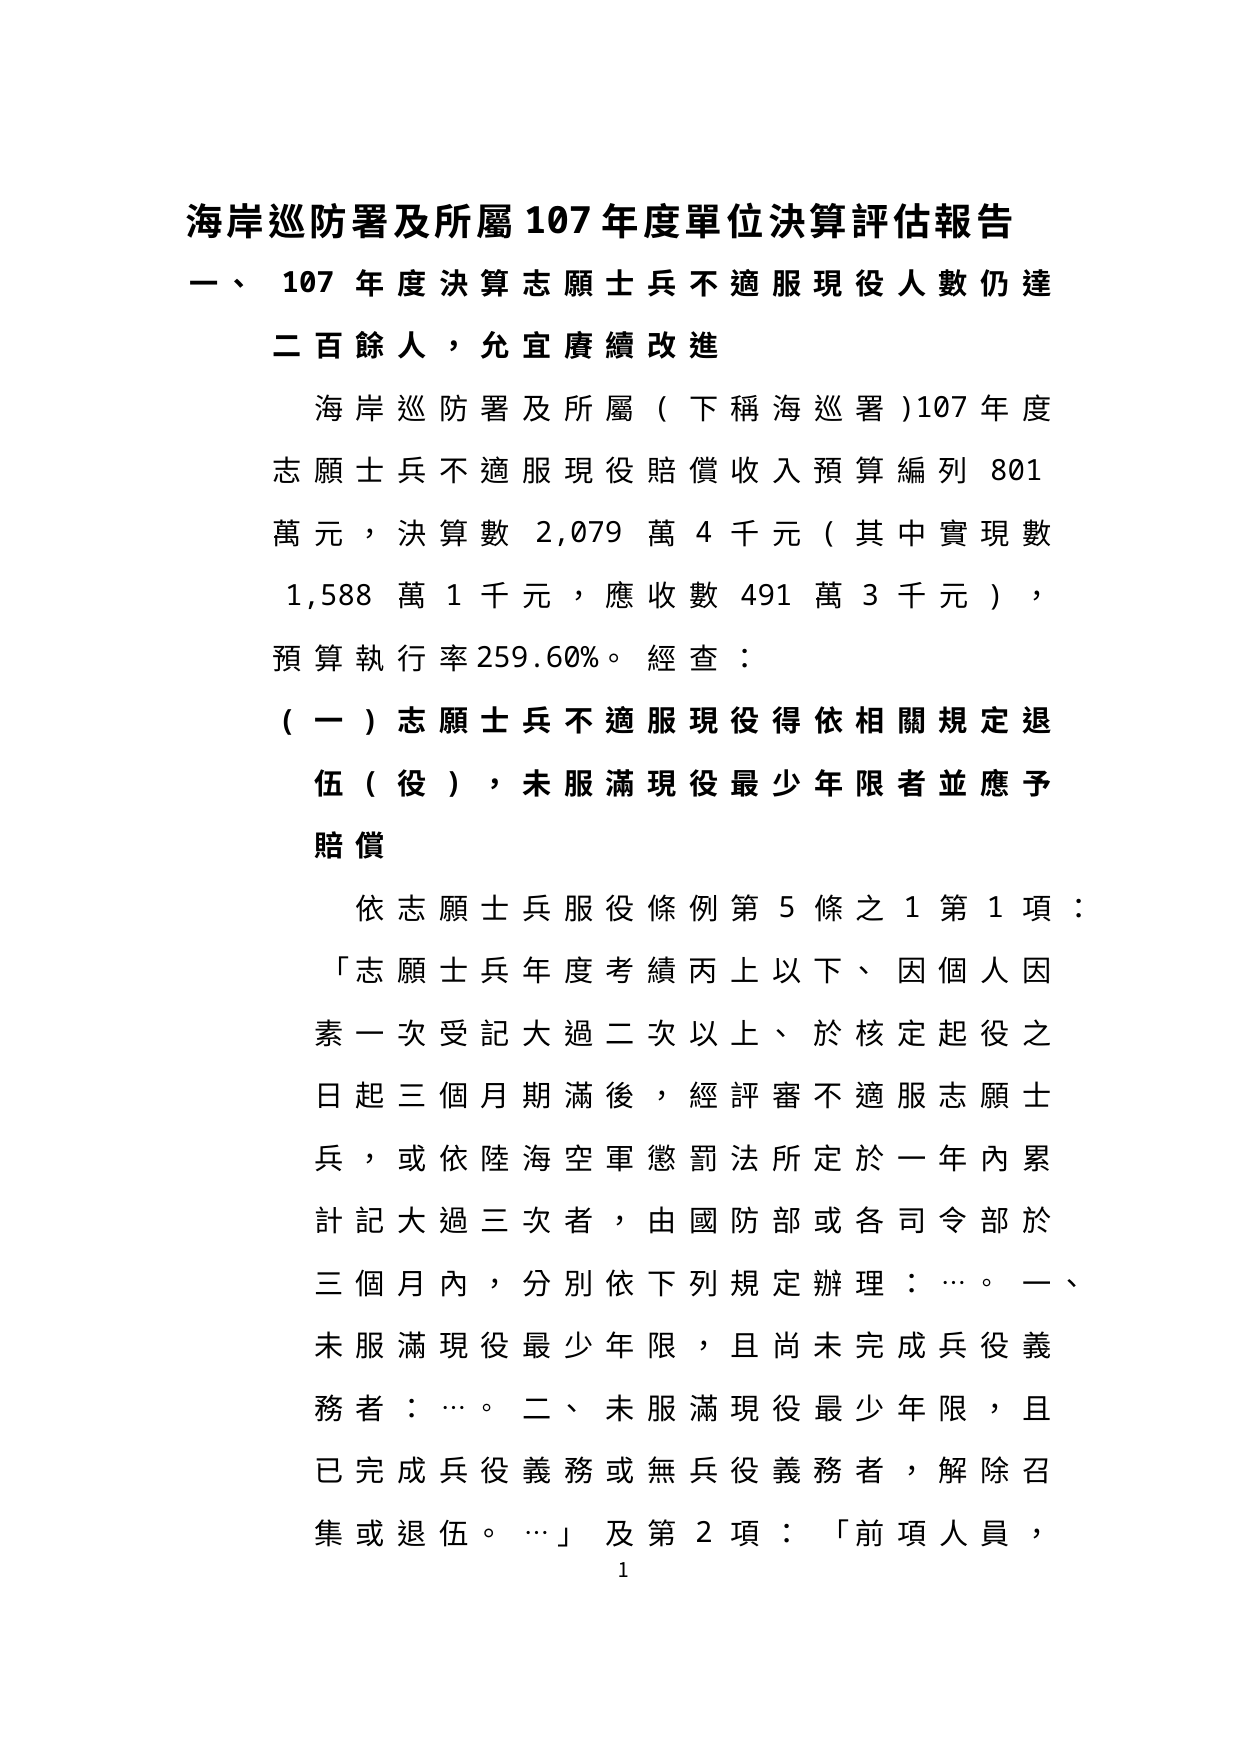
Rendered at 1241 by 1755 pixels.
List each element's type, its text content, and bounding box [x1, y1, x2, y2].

text 依志願士兵服役條例第5條之1第1項：「志願士兵年度考績丙上以下、因個人因素一次受記大過二次以上、於核定起役之日起三個月期滿後，經評審不適服志願士兵，或依陸海空軍懲罰法所定於一年內累計記大過三次者，由國防部或各司令部於三個月內，分別依下列規定辦理：…。一、未服滿現役最少年限，且尚未完成兵役義務者：…。二、未服滿現役最少年限，且已完成兵役義務或無兵役義務者，解除召集或退伍。…」及第2項：「前項人員，未服滿志願士兵現役最少年限者，應予賠償；其賠償範圍、數額、程序、分期賠償、免予賠償條件及其他相關事項之辦法，由國防部定之。」國防部爰訂定志願役不適服現役賠償辦法憑辦。 [271, 865, 1058, 1552]
text 海岸巡防署及所屬(下稱海巡署)107年度志願士兵不適服現役賠償收入預算編列801萬元，決算數2,079萬4千元(其中實現數1,588萬1千元，應收數491萬3千元)，預算執行率259.60%。經查： [242, 365, 1058, 677]
text 海岸巡防署及所屬107年度單位決算評估報告 [183, 177, 1058, 240]
text (一)志願士兵不適服現役得依相關規定退伍(役)，未服滿現役最少年限者並應予賠償 [242, 677, 1058, 865]
text 一、107年度決算志願士兵不適服現役人數仍達二百餘人，允宜賡續改進 [183, 240, 1058, 365]
